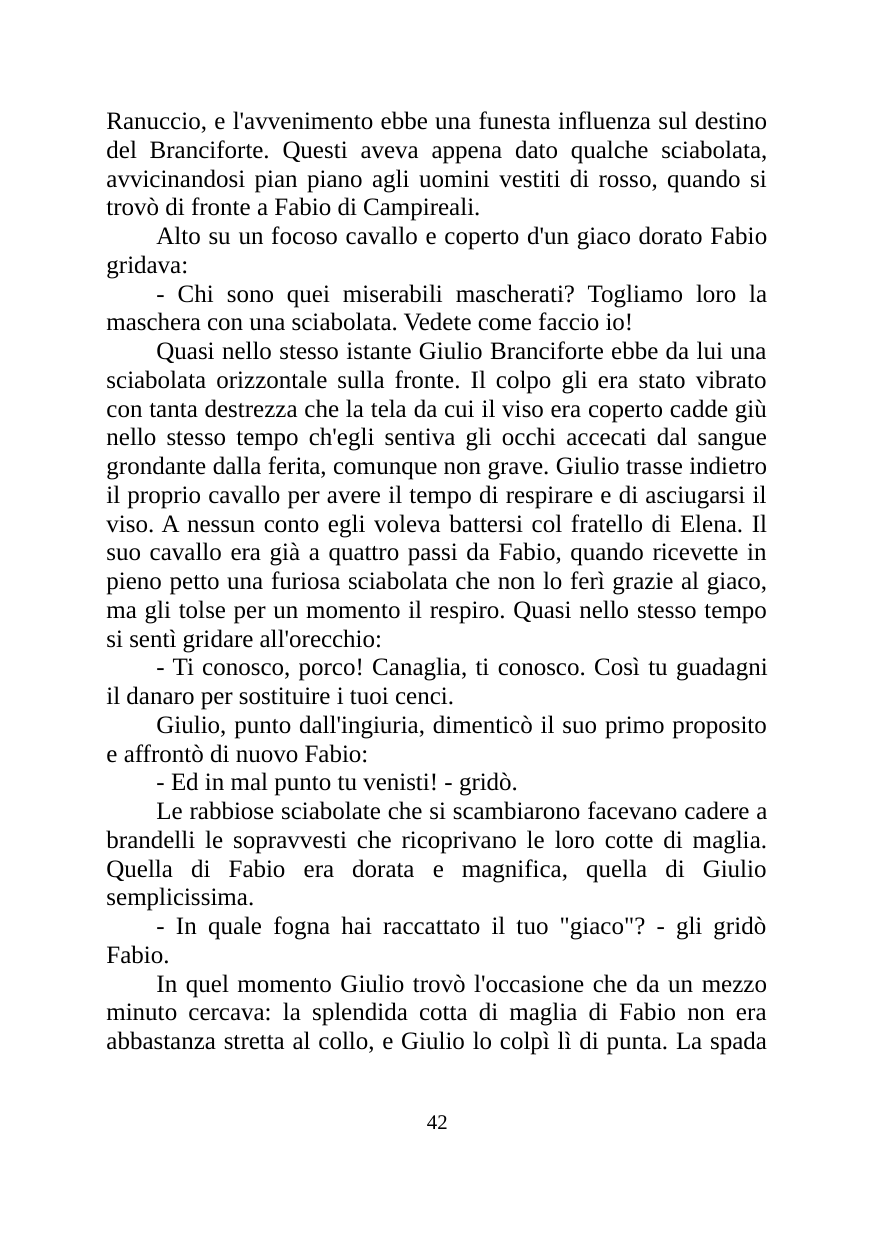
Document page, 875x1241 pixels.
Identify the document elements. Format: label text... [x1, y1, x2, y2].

text Ranuccio, e l'avvenimento ebbe una funesta influenza sul destino del Branciforte. Questi aveva appena dato qualche sciabolata, avvicinandosi pian piano agli uomini vestiti di rosso, quando si trovò di fronte a Fabio di Campireali. [106, 106, 768, 221]
text - Ed in mal punto tu venisti! - gridò. [106, 767, 768, 796]
text Alto su un focoso cavallo e coperto d'un giaco dorato Fabio gridava: [106, 221, 768, 279]
text - Chi sono quei miserabili mascherati? Togliamo loro la maschera con una sciabolata. Vedete come faccio io! [106, 279, 768, 336]
text - Ti conosco, porco! Canaglia, ti conosco. Così tu guadagni il danaro per sostituire i tuoi cenci. [106, 652, 768, 710]
text In quel momento Giulio trovò l'occasione che da un mezzo minuto cercava: la splendida cotta di maglia di Fabio non era abbastanza stretta al collo, e Giulio lo colpì lì di punta. La spada [106, 969, 768, 1055]
text Giulio, punto dall'ingiuria, dimenticò il suo primo proposito e affrontò di nuovo Fabio: [106, 710, 768, 767]
text Quasi nello stesso istante Giulio Branciforte ebbe da lui una sciabolata orizzontale sulla fronte. Il colpo gli era stato vibrato con tanta destrezza che la tela da cui il viso era coperto cadde giù nello stesso tempo ch'egli sentiva gli occhi accecati dal sangue grondante dalla ferita, comunque non grave. Giulio trasse indietro il proprio cavallo per avere il tempo di respirare e di asciugarsi il viso. A nessun conto egli voleva battersi col fratello di Elena. Il suo cavallo era già a quattro passi da Fabio, quando ricevette in pieno petto una furiosa sciabolata che non lo ferì grazie al giaco, ma gli tolse per un momento il respiro. Quasi nello stesso tempo si sentì gridare all'orecchio: [106, 336, 768, 652]
text Le rabbiose sciabolate che si scambiarono facevano cadere a brandelli le sopravvesti che ricoprivano le loro cotte di maglia. Quella di Fabio era dorata e magnifica, quella di Giulio semplicissima. [106, 796, 768, 911]
text - In quale fogna hai raccattato il tuo "giaco"? - gli gridò Fabio. [106, 911, 768, 969]
